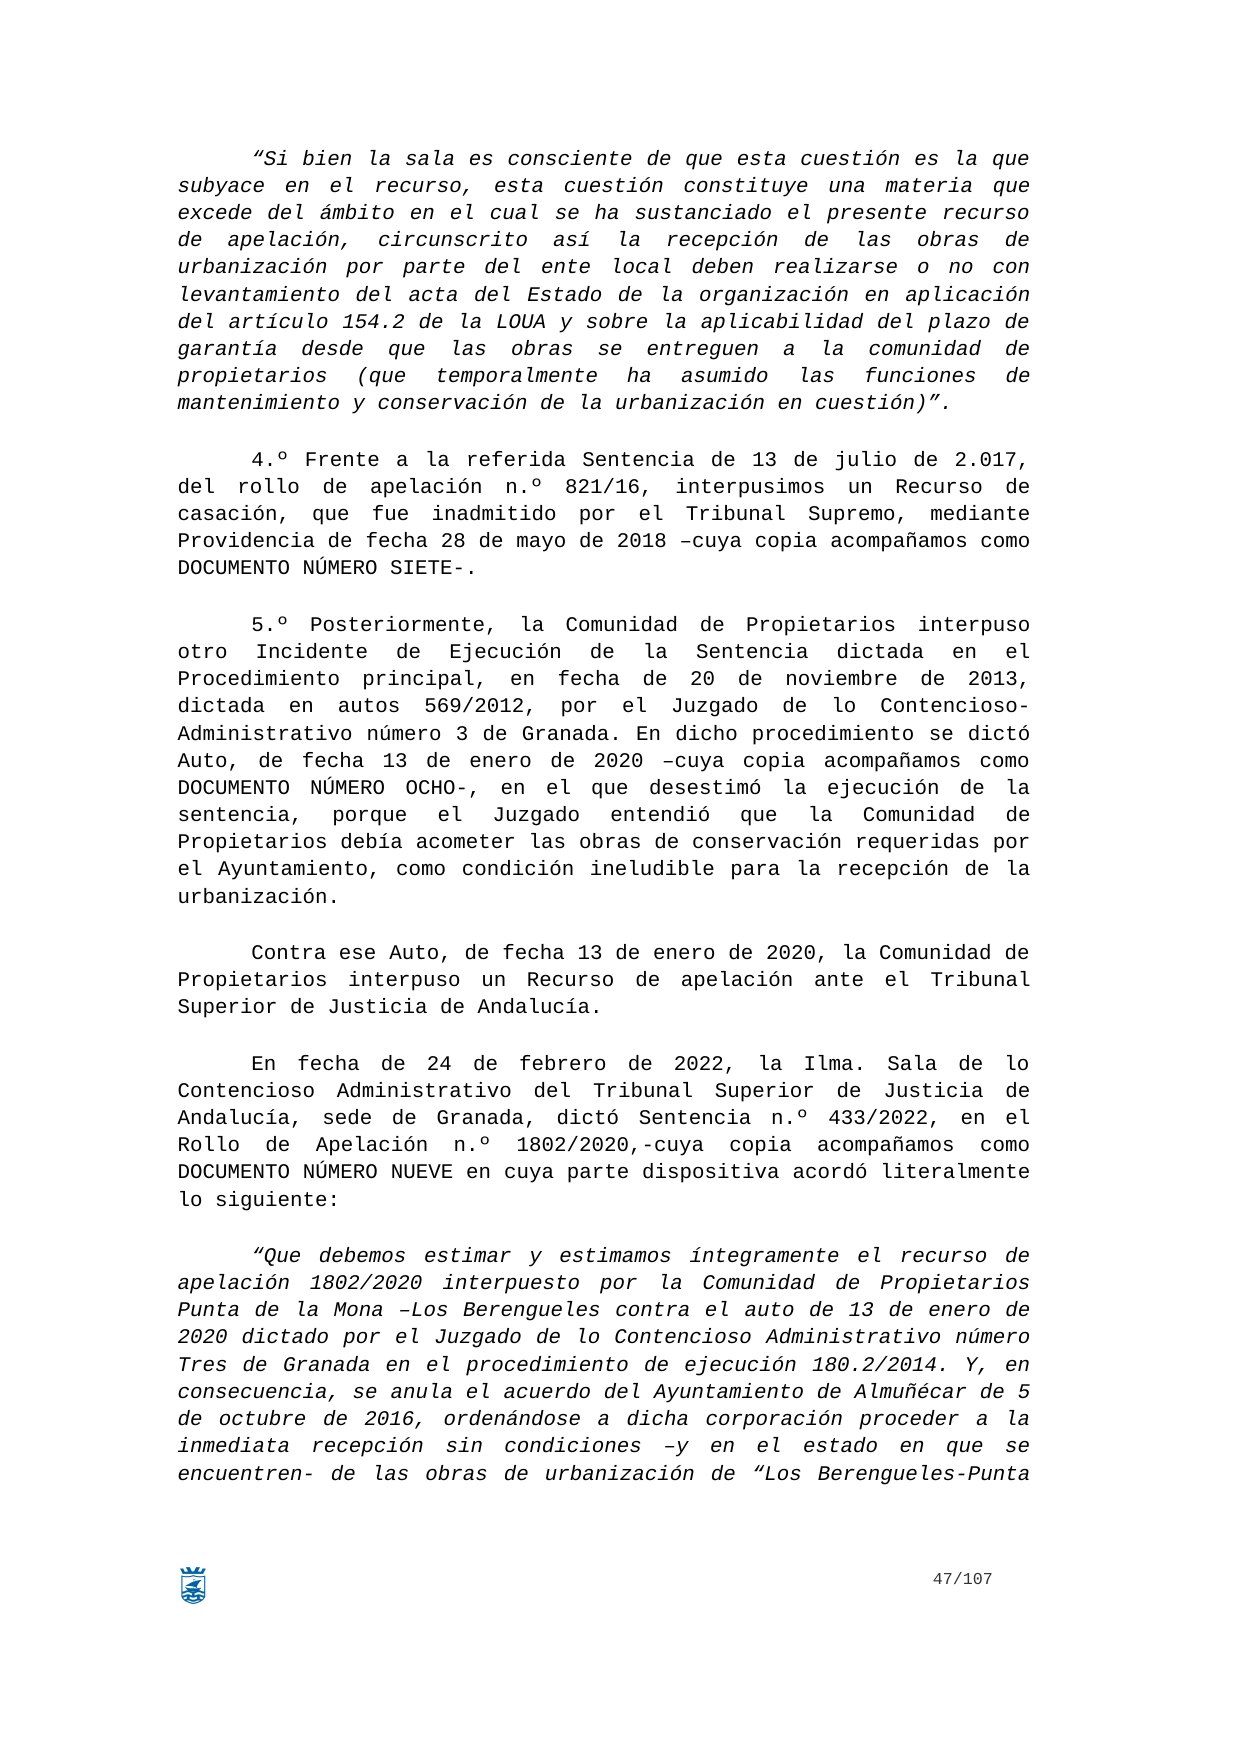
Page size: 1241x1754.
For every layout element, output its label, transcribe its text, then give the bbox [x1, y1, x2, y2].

text En fecha de 24 de febrero de 2022, la Ilma. Sala de lo Contencioso Administrativo del Tribunal Superior de Justicia de Andalucía, sede de Granada, dictó Sentencia n.º 433/2022, en el Rollo de Apelación n.º 1802/2020,-cuya copia acompañamos como DOCUMENTO NÚMERO NUEVE en cuya parte dispositiva acordó literalmente lo siguiente: [177, 1053, 1031, 1212]
text Contra ese Auto, de fecha 13 de enero de 2020, la Comunidad de Propietarios interpuso un Recurso de apelación ante el Tribunal Superior de Justicia de Andalucía. [177, 942, 1031, 1020]
picture [177, 1562, 208, 1607]
text “Que debemos estimar y estimamos íntegramente el recurso de apelación 1802/2020 interpuesto por la Comunidad de Propietarios Punta de la Mona –Los Berengueles contra el auto de 13 de enero de 2020 dictado por el Juzgado de lo Contencioso Administrativo número Tres de Granada en el procedimiento de ejecución 180.2/2014. Y, en consecuencia, se anula el acuerdo del Ayuntamiento de Almuñécar de 5 de octubre de 2016, ordenándose a dicha corporación proceder a la inmediata recepción sin condiciones –y en el estado en que se encuentren- de las obras de urbanización de “Los Berengueles-Punta [177, 1245, 1031, 1486]
text “Si bien la sala es consciente de que esta cuestión es la que subyace en el recurso, esta cuestión constituye una materia que excede del ámbito en el cual se ha sustanciado el presente recurso de apelación, circunscrito así la recepción de las obras de urbanización por parte del ente local deben realizarse o no con levantamiento del acta del Estado de la organización en aplicación del artículo 154.2 de la LOUA y sobre la aplicabilidad del plazo de garantía desde que las obras se entreguen a la comunidad de propietarios (que temporalmente ha asumido las funciones de mantenimiento y conservación de la urbanización en cuestión)”. [177, 148, 1031, 416]
text 4.º Frente a la referida Sentencia de 13 de julio de 2.017, del rollo de apelación n.º 821/16, interpusimos un Recurso de casación, que fue inadmitido por el Tribunal Supremo, mediante Providencia de fecha 28 de mayo de 2018 –cuya copia acompañamos como DOCUMENTO NÚMERO SIETE-. [177, 449, 1031, 581]
text 5.º Posteriormente, la Comunidad de Propietarios interpuso otro Incidente de Ejecución de la Sentencia dictada en el Procedimiento principal, en fecha de 20 de noviembre de 2013, dictada en autos 569/2012, por el Juzgado de lo Contencioso-Administrativo número 3 de Granada. En dicho procedimiento se dictó Auto, de fecha 13 de enero de 2020 –cuya copia acompañamos como DOCUMENTO NÚMERO OCHO-, en el que desestimó la ejecución de la sentencia, porque el Juzgado entendió que la Comunidad de Propietarios debía acometer las obras de conservación requeridas por el Ayuntamiento, como condición ineludible para la recepción de la urbanización. [177, 614, 1031, 909]
